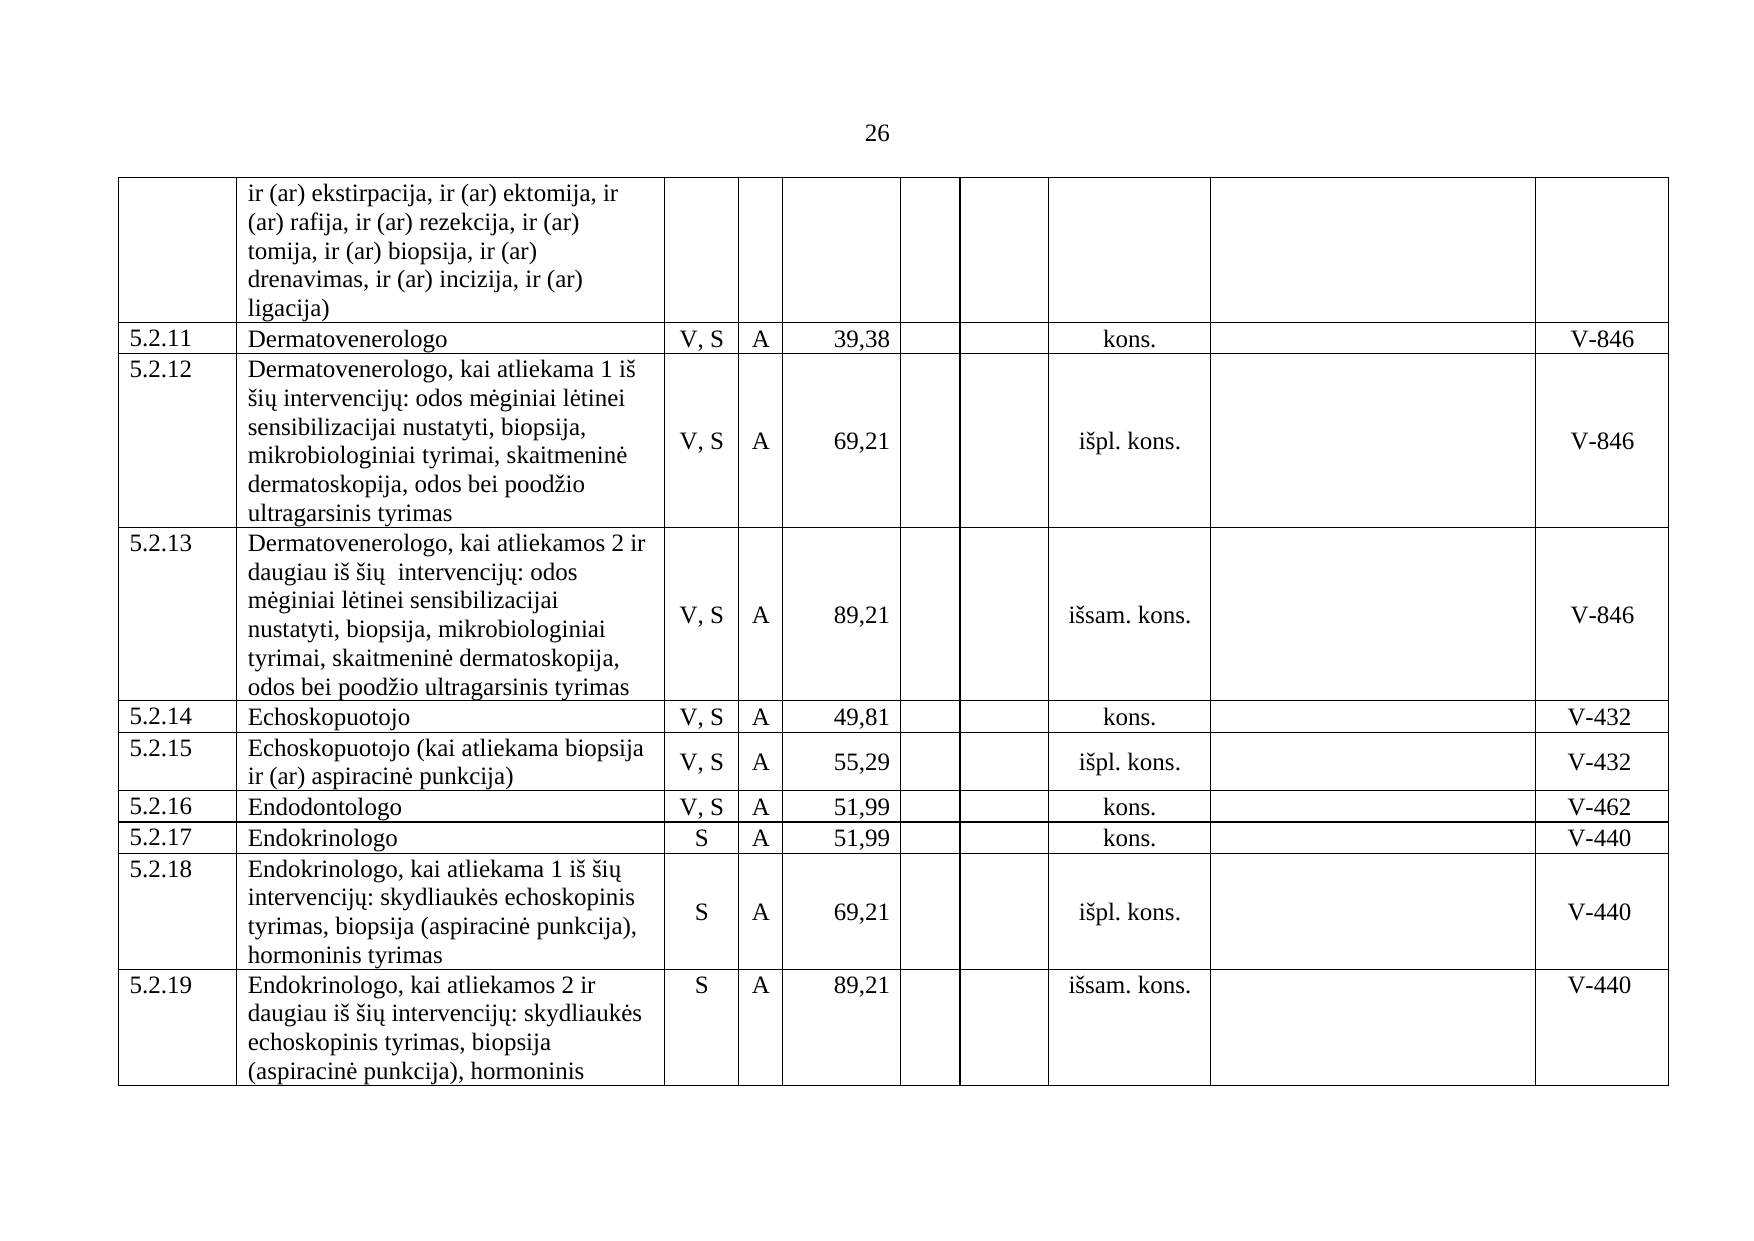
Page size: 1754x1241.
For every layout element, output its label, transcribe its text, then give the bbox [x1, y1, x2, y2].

table_cell [783, 178, 900, 322]
table_cell 55,29 [783, 733, 900, 790]
table_cell 69,21 [783, 854, 900, 969]
table_cell [961, 791, 1048, 821]
table_cell [901, 970, 959, 1085]
table_cell kons. [1049, 323, 1210, 353]
table_cell A [739, 354, 782, 527]
table_cell išpl. kons. [1049, 854, 1210, 969]
table_cell [1211, 354, 1535, 527]
table_cell 5.2.17 [119, 823, 236, 853]
table_cell 5.2.11 [119, 323, 236, 353]
table_cell V, S [665, 323, 738, 353]
table_cell [901, 791, 959, 821]
table_cell kons. [1049, 791, 1210, 821]
table_cell V-432 [1536, 733, 1668, 790]
table_cell [901, 323, 959, 353]
table_cell A [739, 701, 782, 732]
table_cell 5.2.16 [119, 791, 236, 821]
table_cell [739, 178, 782, 322]
table_cell 89,21 [783, 528, 900, 700]
table_cell V-440 [1536, 970, 1668, 1085]
table_cell [1211, 970, 1535, 1085]
table_cell A [739, 970, 782, 1085]
table_cell [961, 323, 1048, 353]
table_cell Echoskopuotojo (kai atliekama biopsija ir (ar) aspiracinė punkcija) [237, 733, 664, 790]
table_cell V-440 [1536, 854, 1668, 969]
table_cell 51,99 [783, 823, 900, 853]
table_cell [1211, 528, 1535, 700]
table_cell A [739, 823, 782, 853]
table_cell [1049, 178, 1210, 322]
table_cell Endokrinologo [237, 823, 664, 853]
table_cell 49,81 [783, 701, 900, 732]
table_cell V-846 [1536, 354, 1668, 527]
table_cell [1211, 854, 1535, 969]
table_cell [901, 178, 959, 322]
table_cell V, S [665, 354, 738, 527]
table_cell Dermatovenerologo, kai atliekama 1 iš šių intervencijų: odos mėginiai lėtinei sensibilizacijai nustatyti, biopsija, mikrobiologiniai tyrimai, skaitmeninė dermatoskopija, odos bei poodžio ultragarsinis tyrimas [237, 354, 664, 527]
table_cell V, S [665, 528, 738, 700]
table_cell Dermatovenerologo [237, 323, 664, 353]
table_cell V, S [665, 701, 738, 732]
table_cell A [739, 854, 782, 969]
table_cell [1211, 178, 1535, 322]
table_cell S [665, 854, 738, 969]
table_cell [961, 528, 1048, 700]
table_cell V-462 [1536, 791, 1668, 821]
table_cell 5.2.13 [119, 528, 236, 700]
table_cell A [739, 733, 782, 790]
table_cell [901, 354, 959, 527]
table_cell 5.2.18 [119, 854, 236, 969]
table_cell S [665, 970, 738, 1085]
table_cell Endodontologo [237, 791, 664, 821]
table_cell [961, 733, 1048, 790]
table_cell [901, 733, 959, 790]
table_cell [901, 528, 959, 700]
table_cell išsam. kons. [1049, 528, 1210, 700]
table_cell [961, 701, 1048, 732]
table_cell A [739, 528, 782, 700]
table_cell V-432 [1536, 701, 1668, 732]
table_cell [1211, 791, 1535, 821]
table_cell 69,21 [783, 354, 900, 527]
table_cell [961, 854, 1048, 969]
table_cell išsam. kons. [1049, 970, 1210, 1085]
table_cell [1211, 823, 1535, 853]
table_cell išpl. kons. [1049, 733, 1210, 790]
table_cell kons. [1049, 823, 1210, 853]
table_cell [1536, 178, 1668, 322]
table_cell S [665, 823, 738, 853]
table_cell [961, 823, 1048, 853]
table_cell kons. [1049, 701, 1210, 732]
table_cell 51,99 [783, 791, 900, 821]
table_cell [961, 178, 1048, 322]
table_cell [961, 970, 1048, 1085]
table_cell išpl. kons. [1049, 354, 1210, 527]
table_cell [665, 178, 738, 322]
table_cell [901, 854, 959, 969]
table_cell V-440 [1536, 823, 1668, 853]
table_cell A [739, 323, 782, 353]
table_cell [119, 178, 236, 322]
table_cell 39,38 [783, 323, 900, 353]
table_cell Echoskopuotojo [237, 701, 664, 732]
table_cell V, S [665, 791, 738, 821]
table_cell 5.2.12 [119, 354, 236, 527]
table_cell 5.2.15 [119, 733, 236, 790]
table_cell [1211, 701, 1535, 732]
table_cell 5.2.14 [119, 701, 236, 732]
table_cell V, S [665, 733, 738, 790]
table_cell V-846 [1536, 323, 1668, 353]
table_cell Endokrinologo, kai atliekamos 2 ir daugiau iš šių intervencijų: skydliaukės echoskopinis tyrimas, biopsija (aspiracinė punkcija), hormoninis [237, 970, 664, 1085]
table_cell Dermatovenerologo, kai atliekamos 2 ir daugiau iš šių intervencijų: odos mėginiai lėtinei sensibilizacijai nustatyti, biopsija, mikrobiologiniai tyrimai, skaitmeninė dermatoskopija, odos bei poodžio ultragarsinis tyrimas [237, 528, 664, 700]
table_cell [1211, 323, 1535, 353]
table_cell A [739, 791, 782, 821]
table_cell ir (ar) ekstirpacija, ir (ar) ektomija, ir (ar) rafija, ir (ar) rezekcija, ir (ar) tomija, ir (ar) biopsija, ir (ar) drenavimas, ir (ar) incizija, ir (ar) ligacija) [237, 178, 664, 322]
table_cell 89,21 [783, 970, 900, 1085]
table_cell V-846 [1536, 528, 1668, 700]
table_cell [961, 354, 1048, 527]
table_cell 5.2.19 [119, 970, 236, 1085]
table_cell [1211, 733, 1535, 790]
table_cell [901, 823, 959, 853]
table_cell Endokrinologo, kai atliekama 1 iš šių intervencijų: skydliaukės echoskopinis tyrimas, biopsija (aspiracinė punkcija), hormoninis tyrimas [237, 854, 664, 969]
table_cell [901, 701, 959, 732]
